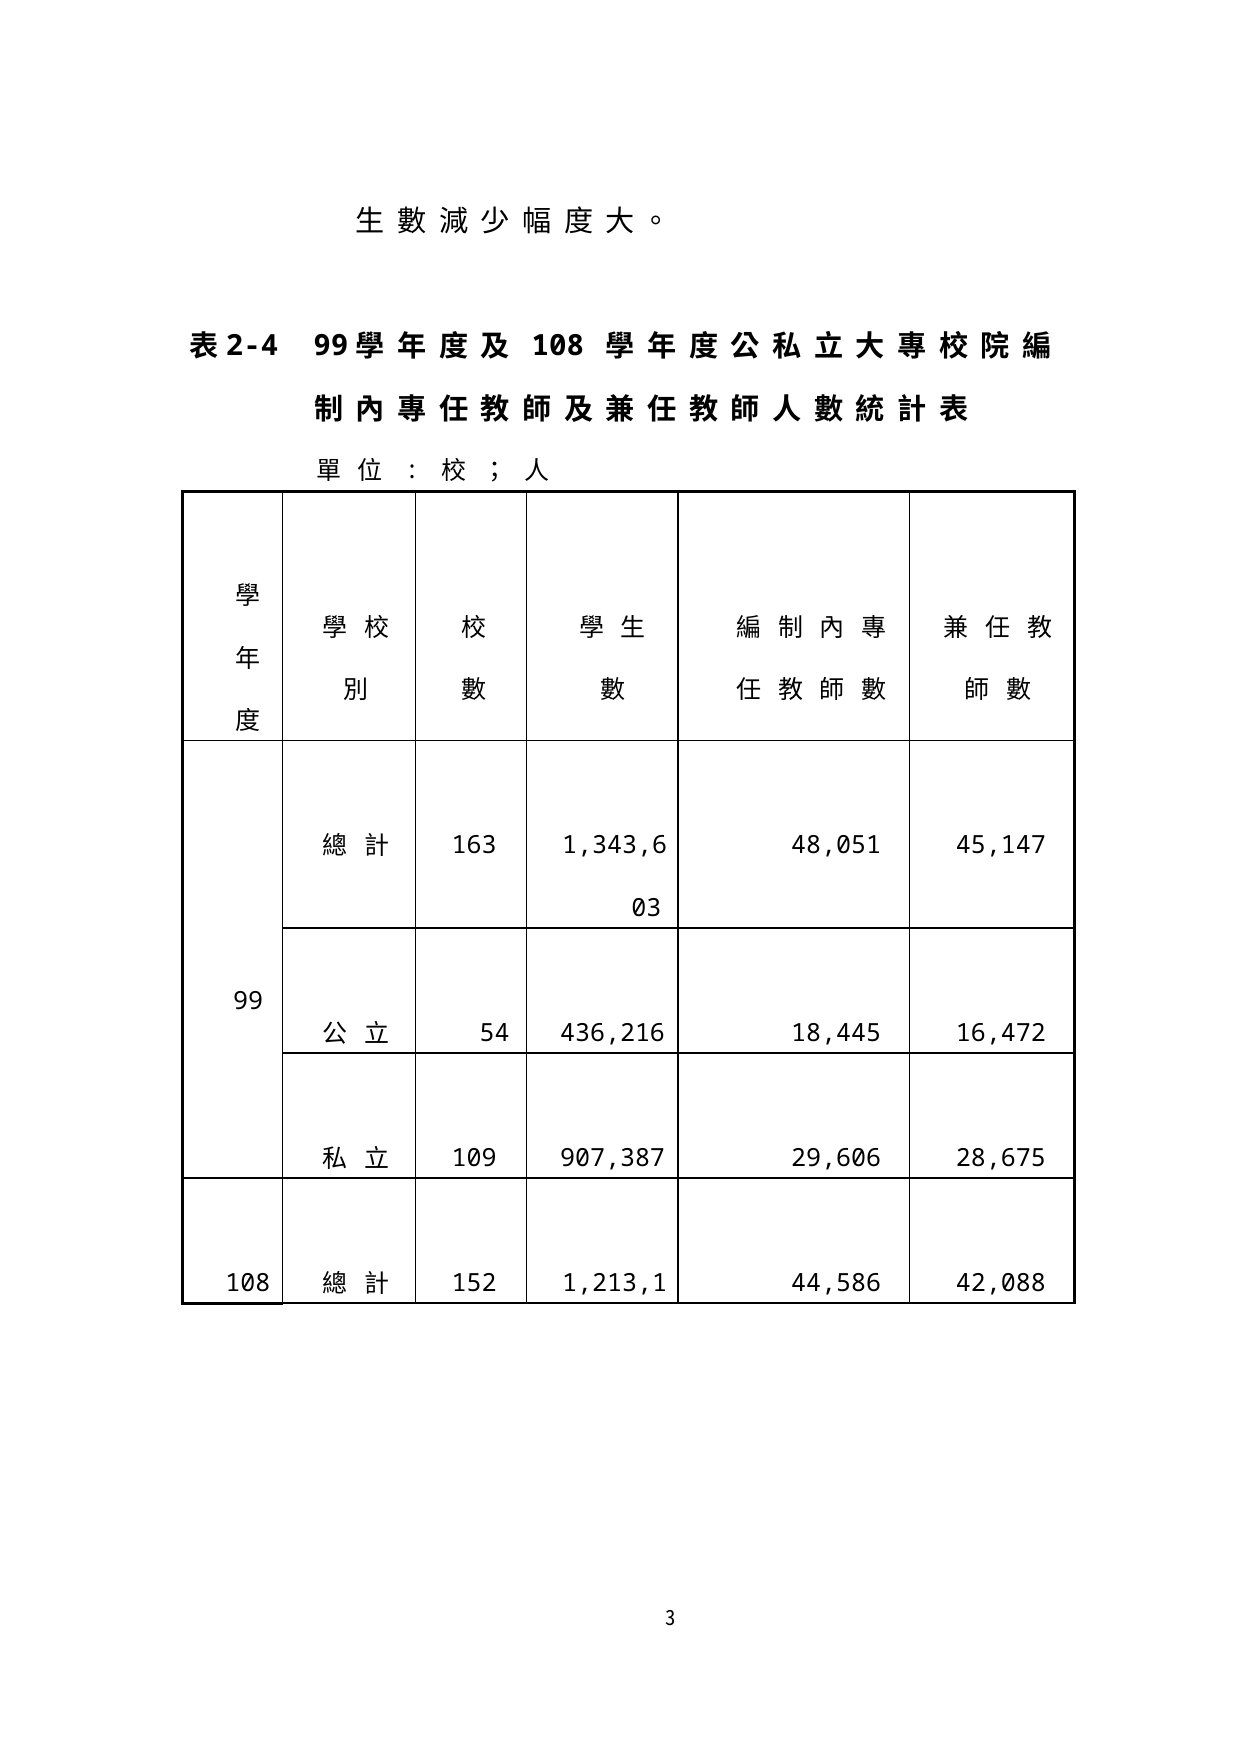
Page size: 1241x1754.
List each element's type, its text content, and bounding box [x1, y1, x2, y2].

table_cell 108 [184, 1179, 282, 1302]
table_cell 1,343,603 [527, 741, 677, 927]
table_cell 109 [416, 1054, 526, 1177]
table_cell 54 [416, 929, 526, 1052]
table_header 兼任教師數 [910, 493, 1073, 740]
table_cell 29,606 [679, 1054, 909, 1177]
table_cell 16,472 [910, 929, 1073, 1052]
table_header 學校別 [283, 493, 415, 740]
table_cell 45,147 [910, 741, 1073, 927]
table_cell 公立 [283, 929, 415, 1052]
table_cell 42,088 [910, 1179, 1073, 1302]
table_header 編制內專任教師數 [679, 493, 909, 740]
table_cell 總計 [283, 741, 415, 927]
table_header 校數 [416, 493, 526, 740]
table_cell 私立 [283, 1054, 415, 1177]
table_cell 163 [416, 741, 526, 927]
table_cell 1,213,1 [527, 1179, 677, 1302]
table_cell 907,387 [527, 1054, 677, 1177]
table_cell 48,051 [679, 741, 909, 927]
table_header 學年度 [184, 493, 282, 740]
text 表2-4 99學年度及108學年度公私立大專校院編制內專任教師及兼任教師人數統計表 單位:校；人 [178, 302, 1058, 490]
table_header 學生數 [527, 493, 677, 740]
table_cell 28,675 [910, 1054, 1073, 1177]
table_cell 152 [416, 1179, 526, 1302]
table_cell 44,586 [679, 1179, 909, 1302]
text (3)以上，教師數與學生數大致呈正相關，其中私立大專校院受少子女化影響明顯，尤以編制內專任教師數減少幅度尚較學生數減少幅度大。 [301, 177, 1058, 240]
table_cell 436,216 [527, 929, 677, 1052]
table_cell 總計 [283, 1179, 415, 1302]
table_cell 18,445 [679, 929, 909, 1052]
table_cell 99 [184, 741, 282, 1177]
